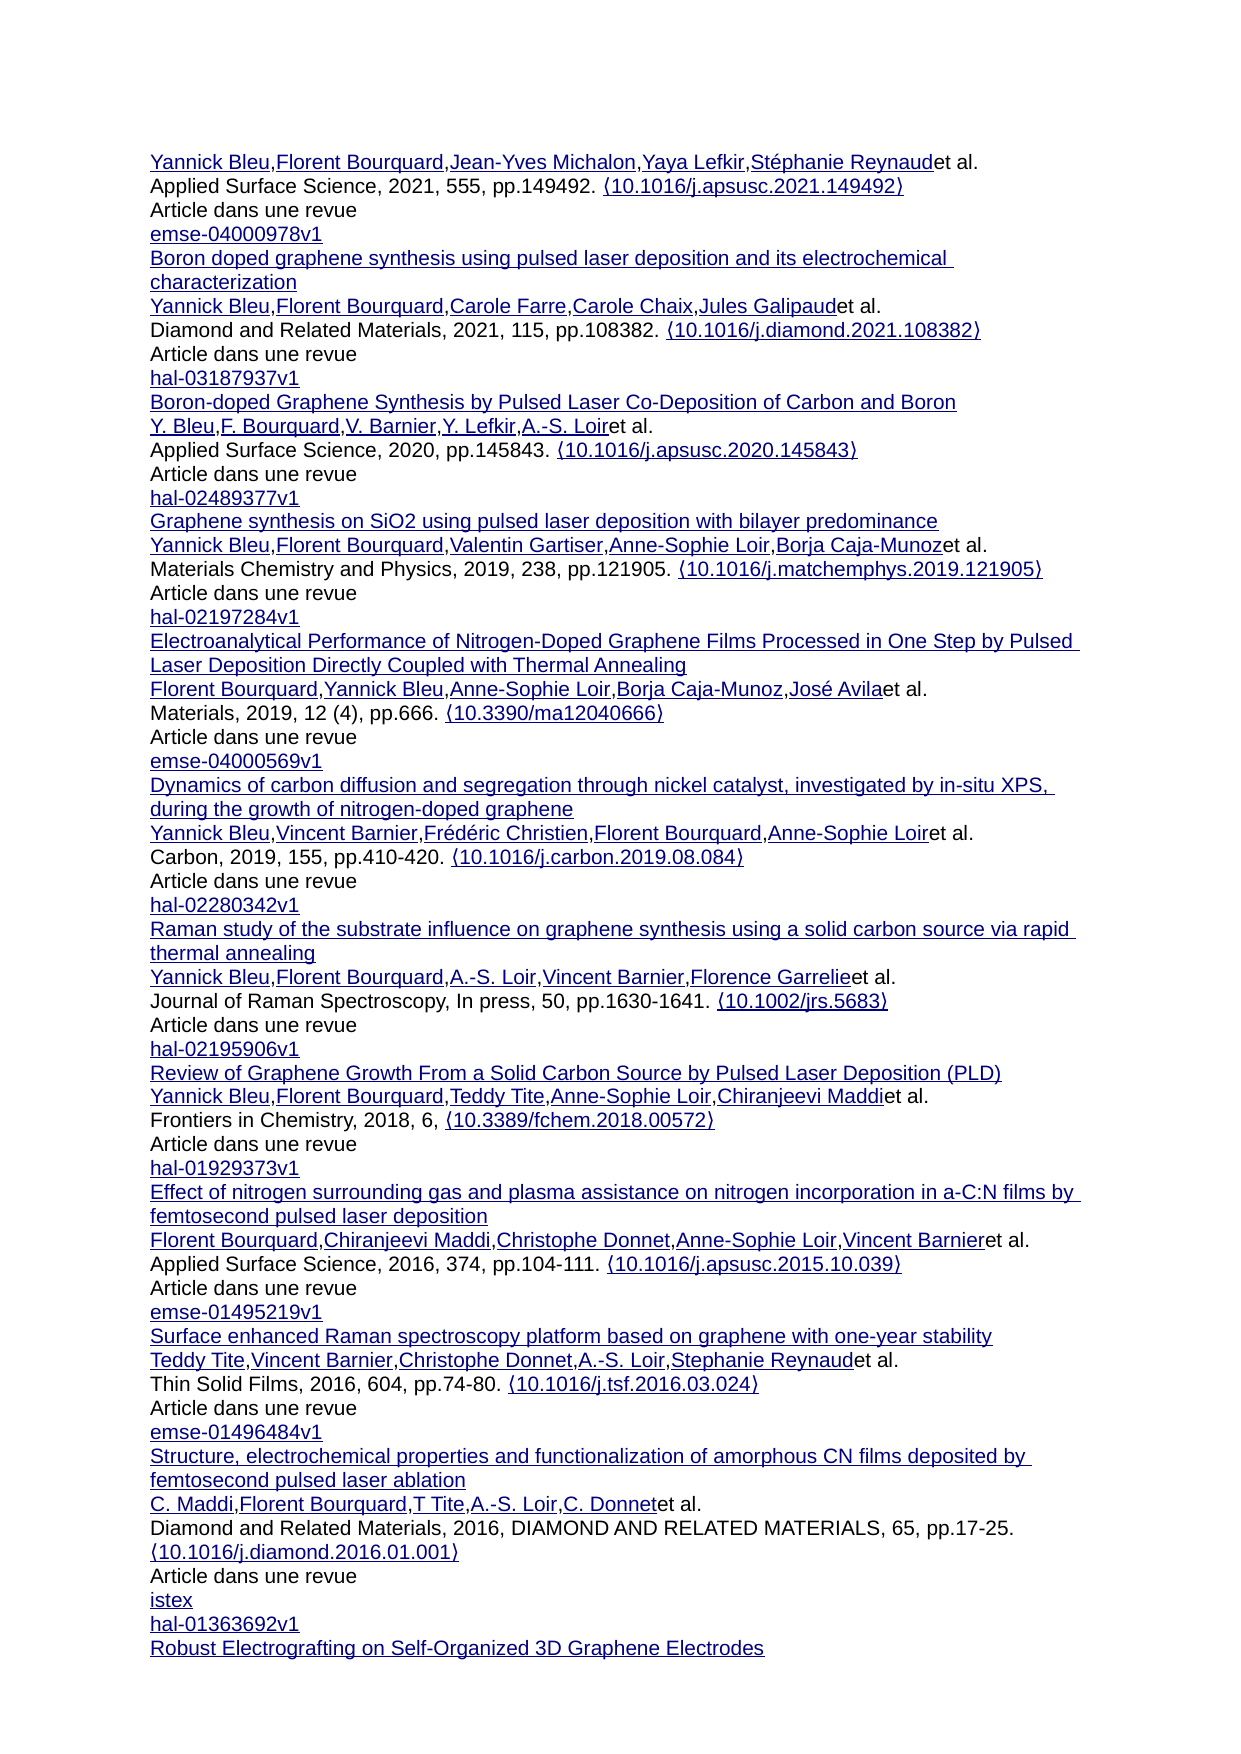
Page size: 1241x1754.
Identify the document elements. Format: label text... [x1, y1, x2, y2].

table_cell Graphene synthesis on SiO2 using pulsed laser deposition with bilayer predominance Yannick Bleu,Florent Bourquard,Valentin Gartiser,Anne-Sophie Loir,Borja Caja-Munozet al. Materials Chemistry and Physics, 2019, 238, pp.121905. ⟨10.1016/j.matchemphys.2019.121905⟩ Article dans une revue hal-02197284v1 [150, 509, 1090, 629]
table_cell Surface enhanced Raman spectroscopy platform based on graphene with one-year stability Teddy Tite,Vincent Barnier,Christophe Donnet,A.-S. Loir,Stephanie Reynaudet al. Thin Solid Films, 2016, 604, pp.74-80. ⟨10.1016/j.tsf.2016.03.024⟩ Article dans une revue emse-01496484v1 [150, 1324, 1090, 1444]
table_cell Yannick Bleu,Florent Bourquard,Jean-Yves Michalon,Yaya Lefkir,Stéphanie Reynaudet al. Applied Surface Science, 2021, 555, pp.149492. ⟨10.1016/j.apsusc.2021.149492⟩ Article dans une revue emse-04000978v1 [150, 150, 1090, 246]
table_cell Boron doped graphene synthesis using pulsed laser deposition and its electrochemical characterization Yannick Bleu,Florent Bourquard,Carole Farre,Carole Chaix,Jules Galipaudet al. Diamond and Related Materials, 2021, 115, pp.108382. ⟨10.1016/j.diamond.2021.108382⟩ Article dans une revue hal-03187937v1 [150, 246, 1090, 389]
table_cell Dynamics of carbon diffusion and segregation through nickel catalyst, investigated by in-situ XPS, during the growth of nitrogen-doped graphene Yannick Bleu,Vincent Barnier,Frédéric Christien,Florent Bourquard,Anne-Sophie Loiret al. Carbon, 2019, 155, pp.410-420. ⟨10.1016/j.carbon.2019.08.084⟩ Article dans une revue hal-02280342v1 [150, 773, 1090, 917]
table_cell Robust Electrografting on Self-Organized 3D Graphene Electrodes [150, 1635, 1090, 1659]
table_cell Boron-doped Graphene Synthesis by Pulsed Laser Co-Deposition of Carbon and Boron Y. Bleu,F. Bourquard,V. Barnier,Y. Lefkir,A.-S. Loiret al. Applied Surface Science, 2020, pp.145843. ⟨10.1016/j.apsusc.2020.145843⟩ Article dans une revue hal-02489377v1 [150, 390, 1090, 509]
table_cell Electroanalytical Performance of Nitrogen-Doped Graphene Films Processed in One Step by Pulsed Laser Deposition Directly Coupled with Thermal Annealing Florent Bourquard,Yannick Bleu,Anne-Sophie Loir,Borja Caja-Munoz,José Avilaet al. Materials, 2019, 12 (4), pp.666. ⟨10.3390/ma12040666⟩ Article dans une revue emse-04000569v1 [150, 629, 1090, 773]
table_cell Effect of nitrogen surrounding gas and plasma assistance on nitrogen incorporation in a-C:N films by femtosecond pulsed laser deposition Florent Bourquard,Chiranjeevi Maddi,Christophe Donnet,Anne-Sophie Loir,Vincent Barnieret al. Applied Surface Science, 2016, 374, pp.104-111. ⟨10.1016/j.apsusc.2015.10.039⟩ Article dans une revue emse-01495219v1 [150, 1180, 1090, 1324]
table_cell Review of Graphene Growth From a Solid Carbon Source by Pulsed Laser Deposition (PLD) Yannick Bleu,Florent Bourquard,Teddy Tite,Anne-Sophie Loir,Chiranjeevi Maddiet al. Frontiers in Chemistry, 2018, 6, ⟨10.3389/fchem.2018.00572⟩ Article dans une revue hal-01929373v1 [150, 1060, 1090, 1180]
table_cell Raman study of the substrate influence on graphene synthesis using a solid carbon source via rapid thermal annealing Yannick Bleu,Florent Bourquard,A.-S. Loir,Vincent Barnier,Florence Garrelieet al. Journal of Raman Spectroscopy, In press, 50, pp.1630-1641. ⟨10.1002/jrs.5683⟩ Article dans une revue hal-02195906v1 [150, 917, 1090, 1060]
table_cell Structure, electrochemical properties and functionalization of amorphous CN films deposited by femtosecond pulsed laser ablation C. Maddi,Florent Bourquard,T Tite,A.-S. Loir,C. Donnetet al. Diamond and Related Materials, 2016, DIAMOND AND RELATED MATERIALS, 65, pp.17-25. ⟨10.1016/j.diamond.2016.01.001⟩ Article dans une revue istex hal-01363692v1 [150, 1444, 1090, 1635]
